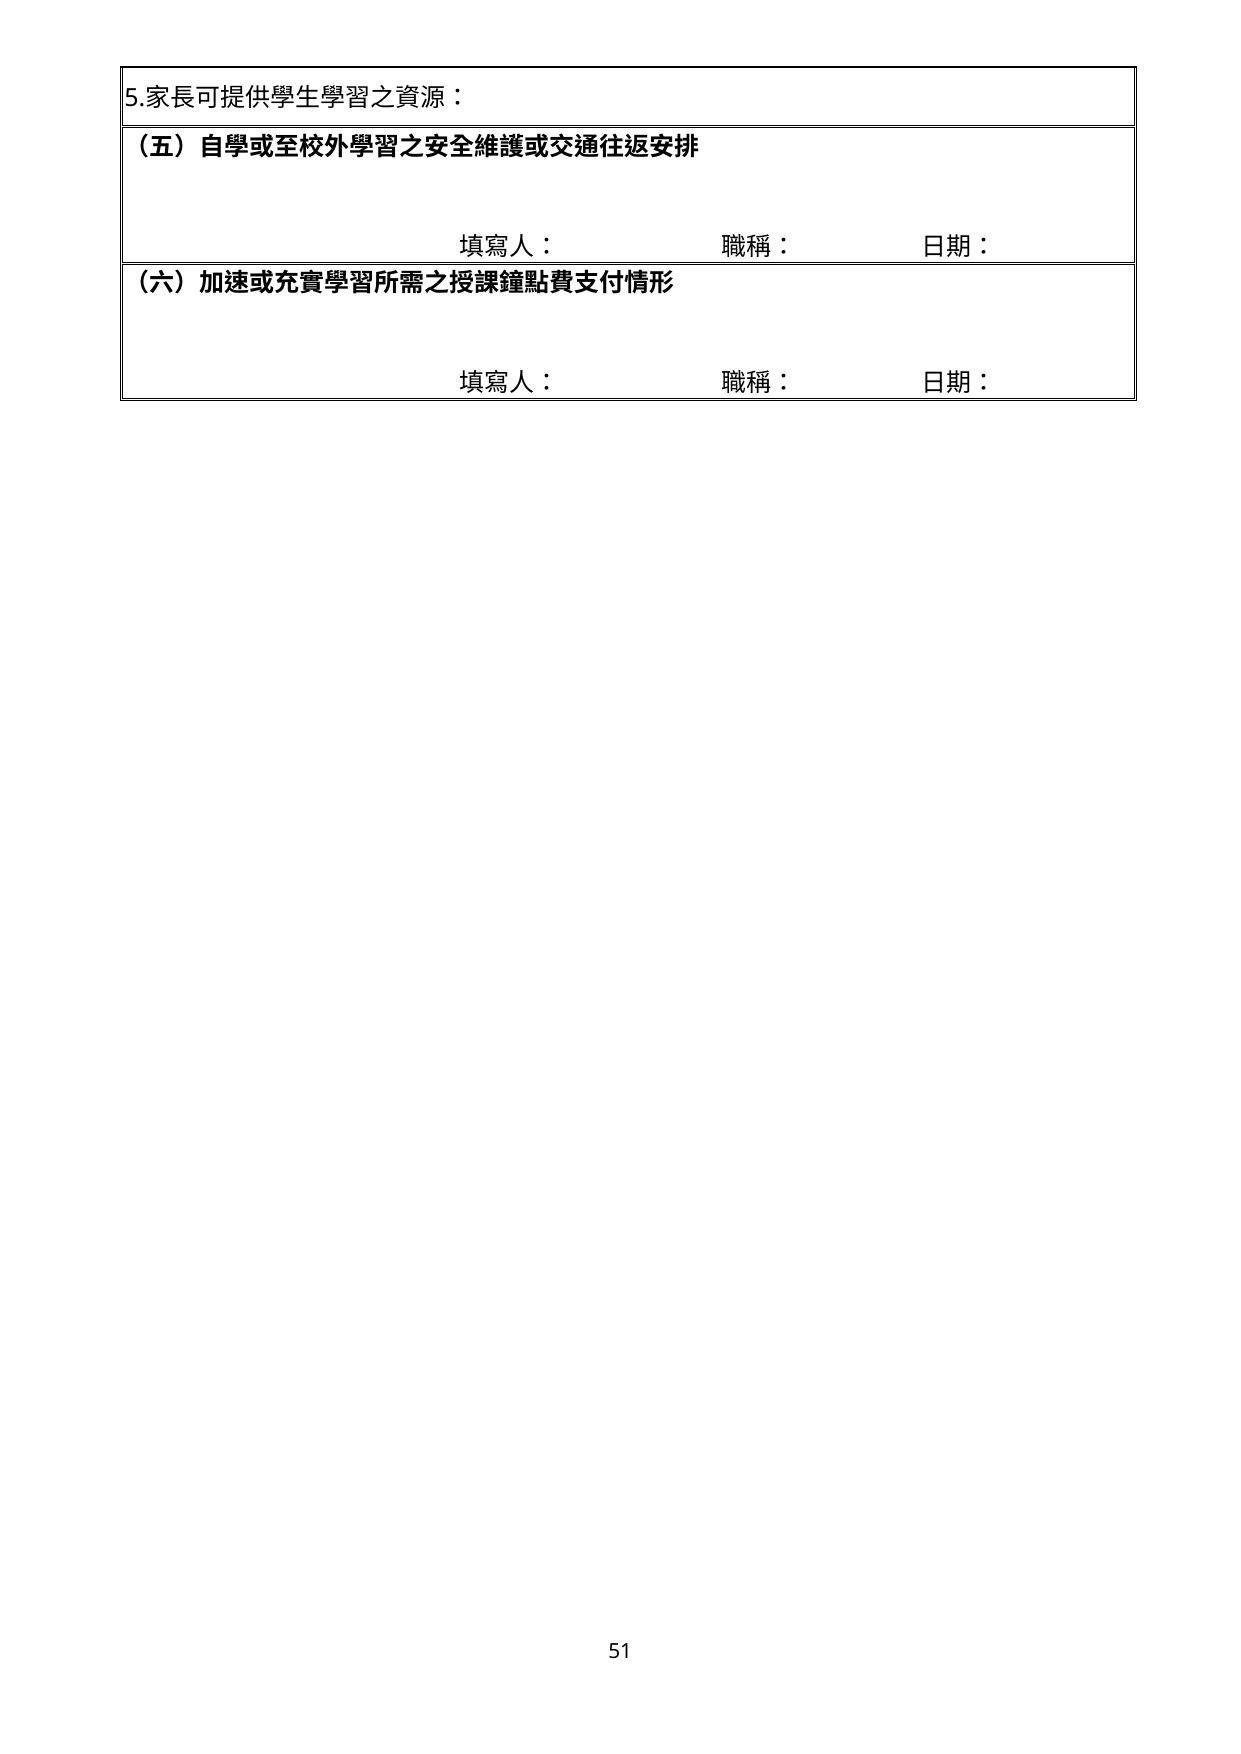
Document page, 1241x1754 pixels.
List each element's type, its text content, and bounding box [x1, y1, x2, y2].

table_cell 5.家長可提供學生學習之資源： [123, 68, 1134, 125]
table_cell （五）自學或至校外學習之安全維護或交通往返安排 填寫人： 職稱： 日期： [123, 128, 1134, 262]
table_cell （六）加速或充實學習所需之授課鐘點費支付情形 填寫人： 職稱： 日期： [123, 265, 1134, 398]
